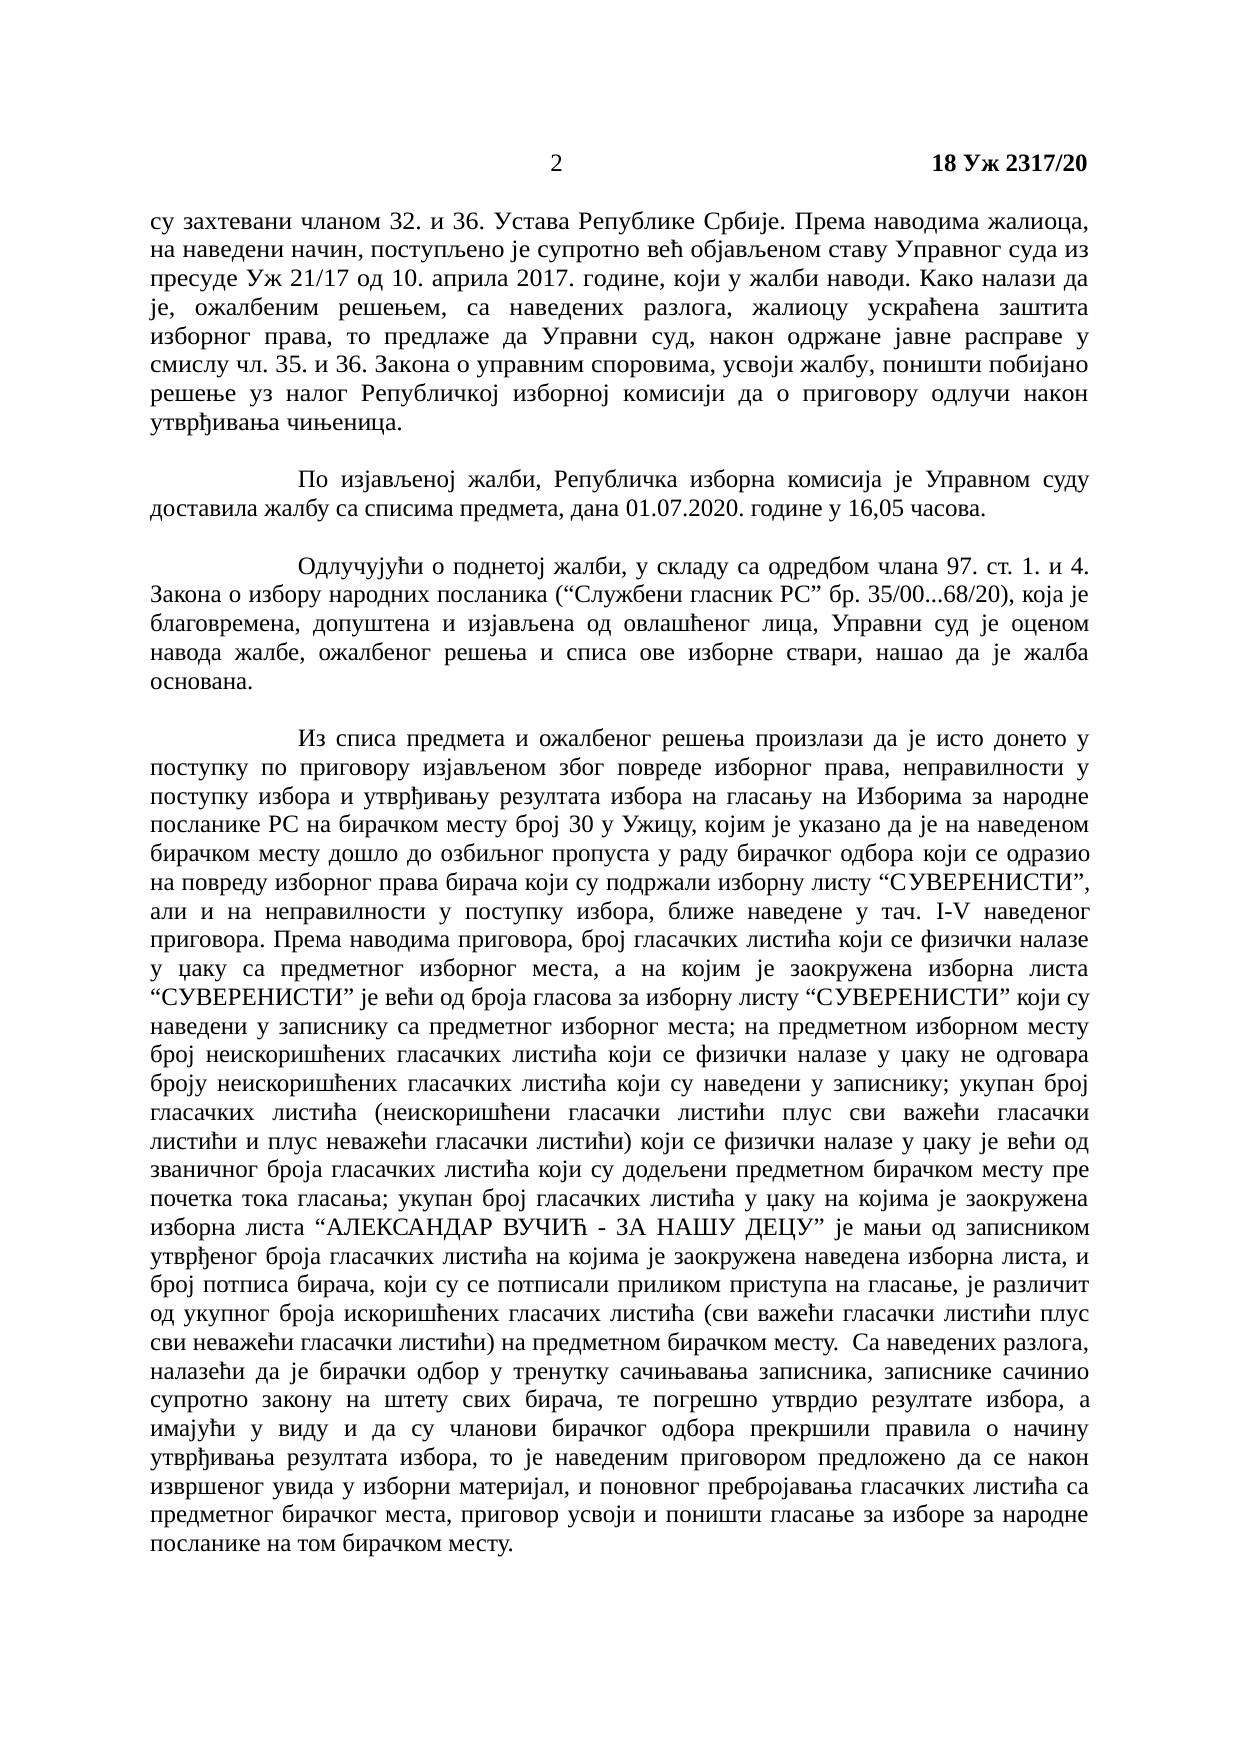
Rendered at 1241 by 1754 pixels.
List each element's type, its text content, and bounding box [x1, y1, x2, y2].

text Одлучујући о поднетој жалби, у складу са одредбом члана 97. ст. 1. и 4. Закона о избору народних посланика (“Службени гласник РС” бр. 35/00...68/20), која је благовремена, допуштена и изјављена од овлашћеног лица, Управни суд је оценом навода жалбе, ожалбеног решења и списа ове изборне ствари, нашао да је жалба основана. [150, 551, 1090, 694]
text По изјављеној жалби, Републичка изборна комисија је Управном суду доставила жалбу са списима предмета, дана 01.07.2020. године у 16,05 часова. [150, 464, 1090, 522]
text Из списа предмета и ожалбеног решења произлази да је исто донето у поступку по приговору изјављеном због повреде изборног права, неправилности у поступку избора и утврђивању резултата избора на гласању на Изборима за народне посланике РС на бирачком месту број 30 у Ужицу, којим је указано да је на наведеном бирачком месту дошло до озбиљног пропуста у раду бирачког одбора који се одразио на повреду изборног права бирача који су подржали изборну листу “СУВЕРЕНИСТИ”, али и на неправилности у поступку избора, ближе наведене у тач. I-V наведеног приговора. Према наводима приговора, број гласачких листића који се физички налазе у џаку са предметног изборног места, а на којим је заокружена изборна листа “СУВЕРЕНИСТИ” је већи од броја гласова за изборну листу “СУВЕРЕНИСТИ” који су наведени у записнику са предметног изборног места; на предметном изборном месту број неискоришћених гласачких листића који се физички налазе у џаку не одговара броју неискоришћених гласачких листића који су наведени у записнику; укупан број гласачких листића (неискоришћени гласачки листићи плус сви важећи гласачки листићи и плус неважећи гласачки листићи) који се физички налазе у џаку је већи од званичног броја гласачких листића који су додељени предметном бирачком месту пре почетка тока гласања; укупан број гласачких листића у џаку на којима је заокружена изборна листа “АЛЕКСАНДАР ВУЧИЋ - ЗА НАШУ ДЕЦУ” је мањи од записником утврђеног броја гласачких листића на којима је заокружена наведена изборна листа, и број потписа бирача, који су се потписали приликом приступа на гласање, је различит од укупног броја искоришћених гласачих листића (сви важећи гласачки листићи плус сви неважећи гласачки листићи) на предметном бирачком месту. Са наведених разлога, налазећи да је бирачки одбор у тренутку сачињавања записника, записнике сачинио супротно закону на штету свих бирача, те погрешно утврдио резултате избора, а имајући у виду и да су чланови бирачког одбора прекршили правила о начину утврђивања резултата избора, то је наведеним приговором предложено да се након извршеног увида у изборни материјал, и поновног пребројавања гласачких листића са предметног бирачког места, приговор усвоји и поништи гласање за изборе за народне посланике на том бирачком месту. [150, 723, 1090, 1557]
text су захтевани чланом 32. и 36. Устава Републике Србије. Према наводима жалиоца, на наведени начин, поступљено је супротно већ објављеном ставу Управног суда из пресуде Уж 21/17 од 10. априла 2017. године, који у жалби наводи. Како налази да је, ожалбеним решењем, са наведених разлога, жалиоцу ускраћена заштита изборног права, то предлаже да Управни суд, након одржане јавне расправе у смислу чл. 35. и 36. Закона о управним споровима, усвоји жалбу, поништи побијано решење уз налог Републичкој изборној комисији да о приговору одлучи након утврђивања чињеница. [150, 206, 1090, 436]
